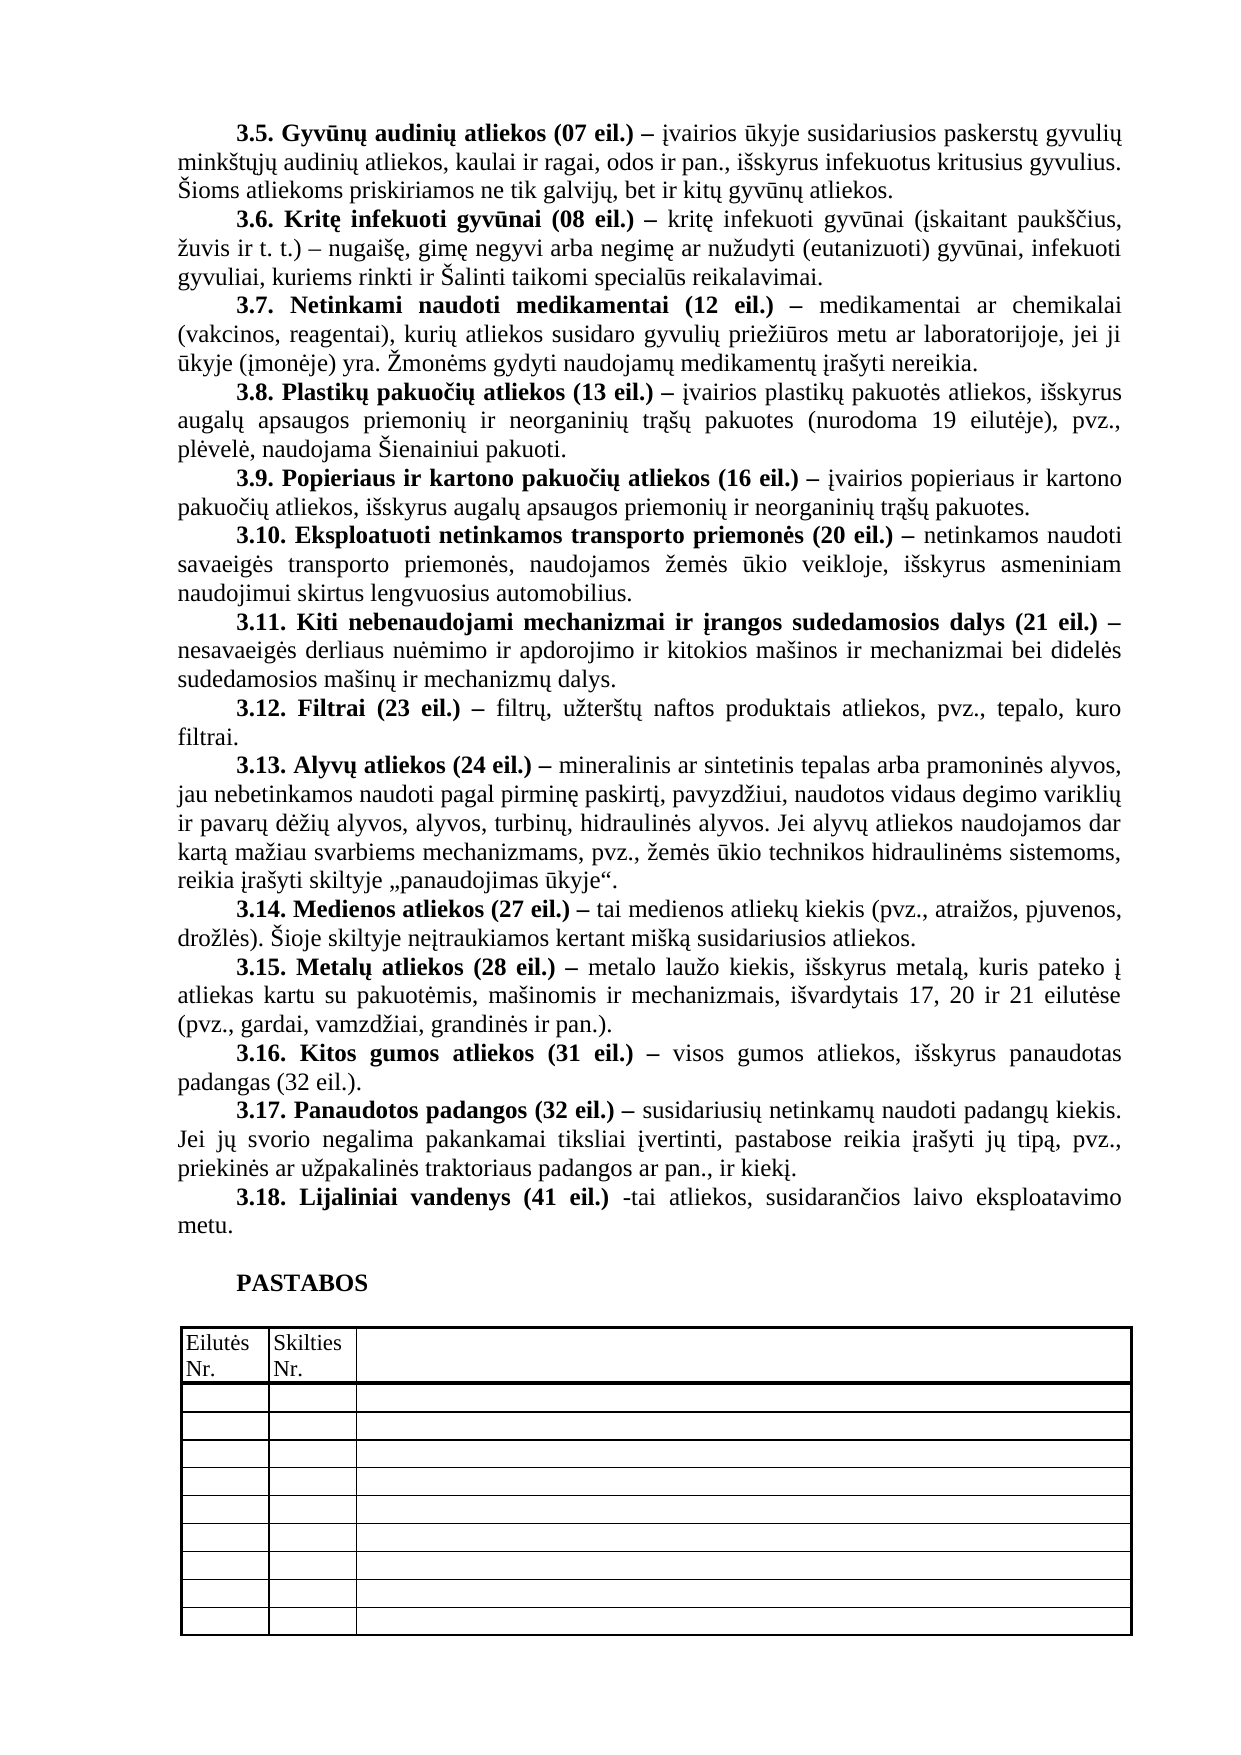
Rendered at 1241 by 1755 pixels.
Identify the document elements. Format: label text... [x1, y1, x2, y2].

table_cell [357, 1413, 1130, 1439]
table_cell [270, 1496, 356, 1523]
table_cell [270, 1441, 356, 1467]
text 3.15. Metalų atliekos (28 eil.) – metalo laužo kiekis, išskyrus metalą, kuris pateko į atliekas kartu su pakuotėmis, mašinomis ir mechanizmais, išvardytais 17, 20 ir 21 eilutėse (pvz., gardai, vamzdžiai, grandinės ir pan.). [177, 952, 1122, 1038]
table_cell [183, 1496, 268, 1523]
text 3.5. Gyvūnų audinių atliekos (07 eil.) – įvairios ūkyje susidariusios paskerstų gyvulių minkštųjų audinių atliekos, kaulai ir ragai, odos ir pan., išskyrus infekuotus kritusius gyvulius. Šioms atliekoms priskiriamos ne tik galvijų, bet ir kitų gyvūnų atliekos. [177, 118, 1122, 204]
table_cell [270, 1552, 356, 1578]
table_cell [270, 1580, 356, 1606]
text PASTABOS [177, 1268, 1122, 1297]
text 3.7. Netinkami naudoti medikamentai (12 eil.) – medikamentai ar chemikalai (vakcinos, reagentai), kurių atliekos susidaro gyvulių priežiūros metu ar laboratorijoje, jei ji ūkyje (įmonėje) yra. Žmonėms gydyti naudojamų medikamentų įrašyti nereikia. [177, 291, 1122, 377]
table_cell [270, 1468, 356, 1495]
table_cell [270, 1385, 356, 1411]
table_cell [183, 1608, 268, 1634]
table_cell [183, 1468, 268, 1495]
text 3.12. Filtrai (23 eil.) – filtrų, užterštų naftos produktais atliekos, pvz., tepalo, kuro filtrai. [177, 693, 1122, 751]
text 3.6. Kritę infekuoti gyvūnai (08 eil.) – kritę infekuoti gyvūnai (įskaitant paukščius, žuvis ir t. t.) – nugaišę, gimę negyvi arba negimę ar nužudyti (eutanizuoti) gyvūnai, infekuoti gyvuliai, kuriems rinkti ir Šalinti taikomi specialūs reikalavimai. [177, 204, 1122, 291]
table_header Skilties Nr. [270, 1329, 356, 1381]
table_cell [357, 1441, 1130, 1467]
table_cell [357, 1524, 1130, 1551]
text 3.9. Popieriaus ir kartono pakuočių atliekos (16 eil.) – įvairios popieriaus ir kartono pakuočių atliekos, išskyrus augalų apsaugos priemonių ir neorganinių trąšų pakuotes. [177, 463, 1122, 521]
table_cell [183, 1524, 268, 1551]
table_cell [183, 1580, 268, 1606]
table_cell [357, 1385, 1130, 1411]
text 3.18. Lijaliniai vandenys (41 eil.) -tai atliekos, susidarančios laivo eksploatavimo metu. [177, 1182, 1122, 1239]
table_cell [270, 1524, 356, 1551]
table_cell [357, 1468, 1130, 1495]
text 3.11. Kiti nebenaudojami mechanizmai ir įrangos sudedamosios dalys (21 eil.) – nesavaeigės derliaus nuėmimo ir apdorojimo ir kitokios mašinos ir mechanizmai bei didelės sudedamosios mašinų ir mechanizmų dalys. [177, 607, 1122, 693]
table_header [357, 1329, 1130, 1381]
table_cell [183, 1441, 268, 1467]
text 3.10. Eksploatuoti netinkamos transporto priemonės (20 eil.) – netinkamos naudoti savaeigės transporto priemonės, naudojamos žemės ūkio veikloje, išskyrus asmeniniam naudojimui skirtus lengvuosius automobilius. [177, 521, 1122, 607]
table_header Eilutės Nr. [183, 1329, 268, 1381]
text 3.16. Kitos gumos atliekos (31 eil.) – visos gumos atliekos, išskyrus panaudotas padangas (32 eil.). [177, 1038, 1122, 1096]
table_cell [270, 1413, 356, 1439]
table_cell [357, 1552, 1130, 1578]
text 3.14. Medienos atliekos (27 eil.) – tai medienos atliekų kiekis (pvz., atraižos, pjuvenos, drožlės). Šioje skiltyje neįtraukiamos kertant mišką susidariusios atliekos. [177, 894, 1122, 952]
table_cell [183, 1413, 268, 1439]
table_cell [270, 1608, 356, 1634]
table_cell [357, 1496, 1130, 1523]
table_cell [183, 1552, 268, 1578]
table_cell [357, 1608, 1130, 1634]
text 3.13. Alyvų atliekos (24 eil.) – mineralinis ar sintetinis tepalas arba pramoninės alyvos, jau nebetinkamos naudoti pagal pirminę paskirtį, pavyzdžiui, naudotos vidaus degimo variklių ir pavarų dėžių alyvos, alyvos, turbinų, hidraulinės alyvos. Jei alyvų atliekos naudojamos dar kartą mažiau svarbiems mechanizmams, pvz., žemės ūkio technikos hidraulinėms sistemoms, reikia įrašyti skiltyje „panaudojimas ūkyje“. [177, 751, 1122, 894]
text 3.17. Panaudotos padangos (32 eil.) – susidariusių netinkamų naudoti padangų kiekis. Jei jų svorio negalima pakankamai tiksliai įvertinti, pastabose reikia įrašyti jų tipą, pvz., priekinės ar užpakalinės traktoriaus padangos ar pan., ir kiekį. [177, 1096, 1122, 1182]
table_cell [357, 1580, 1130, 1606]
text 3.8. Plastikų pakuočių atliekos (13 eil.) – įvairios plastikų pakuotės atliekos, išskyrus augalų apsaugos priemonių ir neorganinių trąšų pakuotes (nurodoma 19 eilutėje), pvz., plėvelė, naudojama Šienainiui pakuoti. [177, 377, 1122, 463]
table_cell [183, 1385, 268, 1411]
